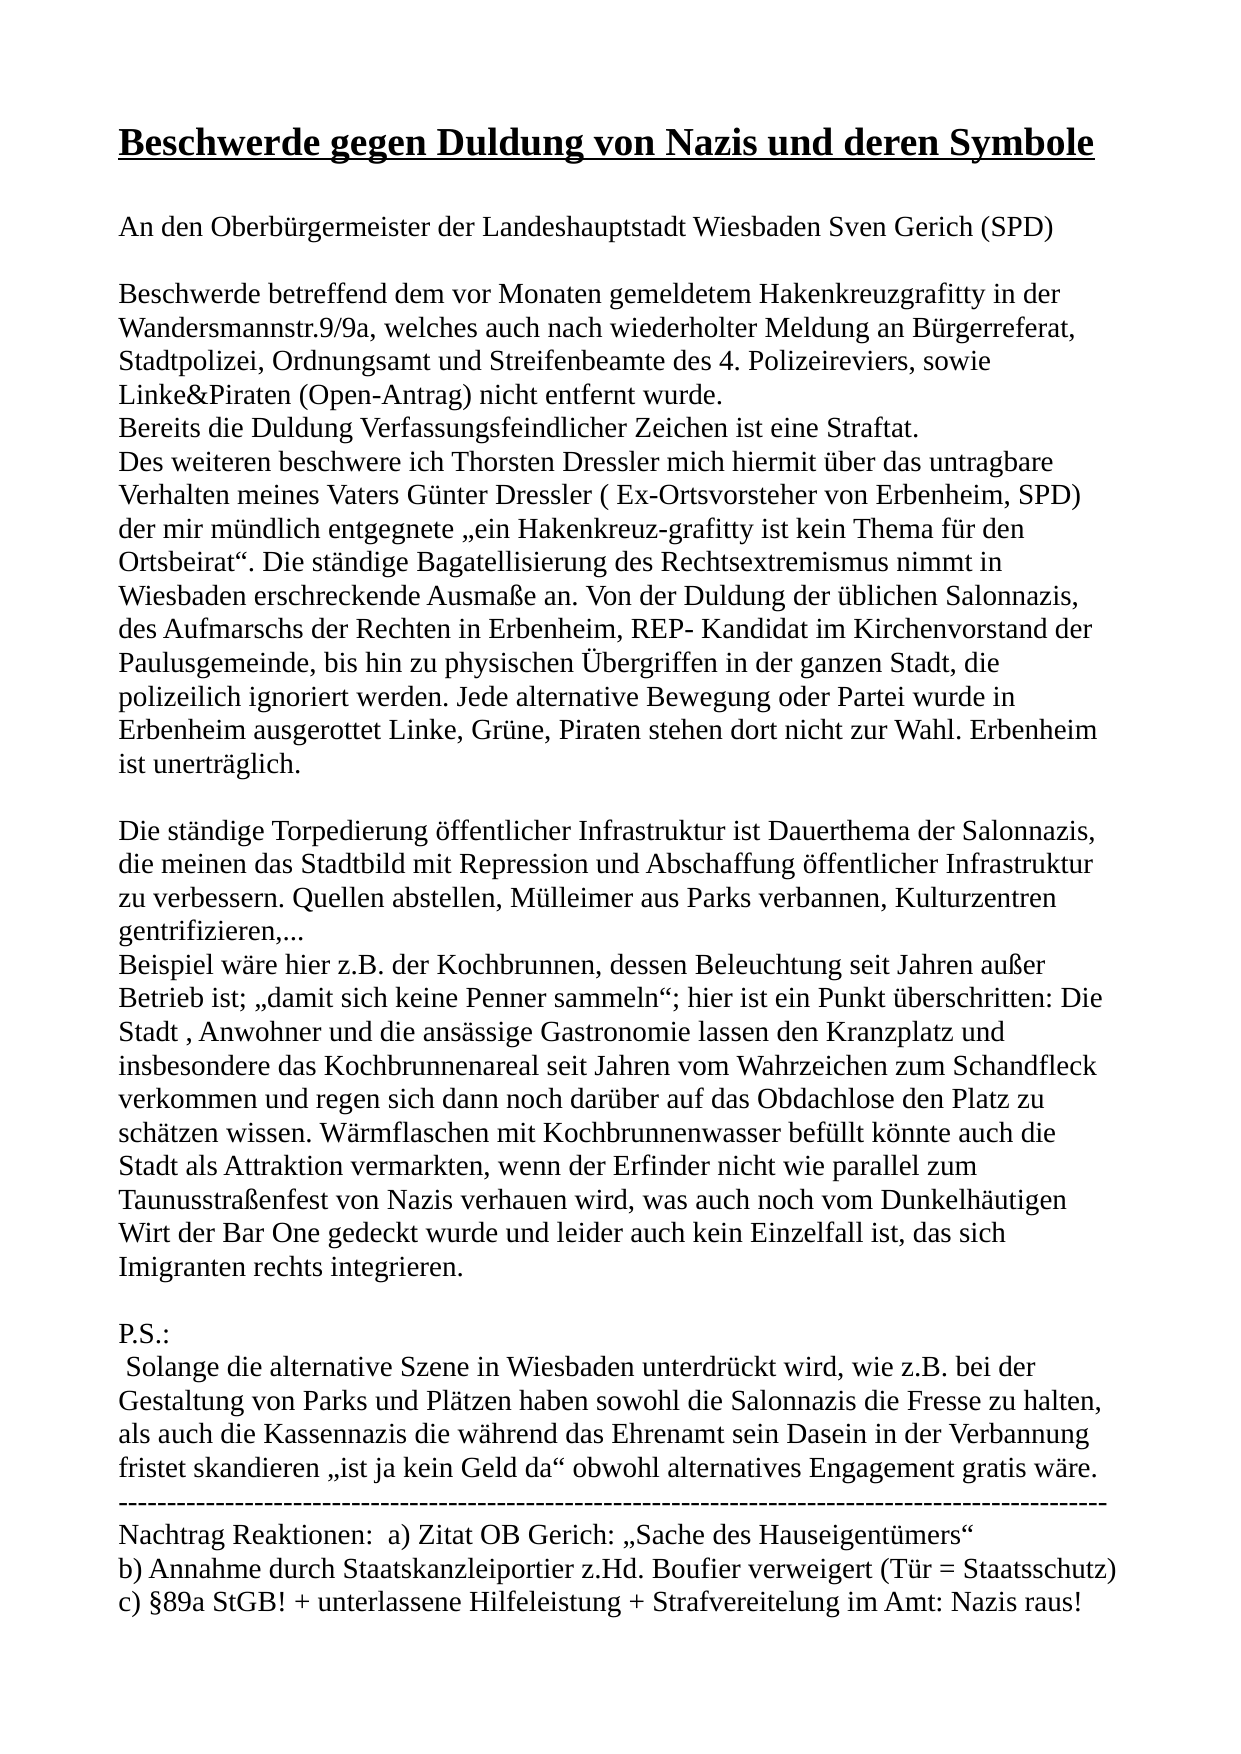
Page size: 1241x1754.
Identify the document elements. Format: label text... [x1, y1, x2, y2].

text Die ständige Torpedierung öffentlicher Infrastruktur ist Dauerthema der Salonnazis, die meinen das Stadtbild mit Repression und Abschaffung öffentlicher Infrastruktur [118, 813, 1122, 880]
text Beispiel wäre hier z.B. der Kochbrunnen, dessen Beleuchtung seit Jahren außer Betrieb ist; „damit sich keine Penner sammeln“; hier ist ein Punkt überschritten: Die Stadt , Anwohner und die ansässige Gastronomie lassen den Kranzplatz und insbesondere das Kochbrunnenareal seit Jahren vom Wahrzeichen zum Schandfleck verkommen und regen sich dann noch darüber auf das Obdachlose den Platz zu schätzen wissen. Wärmflaschen mit Kochbrunnenwasser befüllt könnte auch die Stadt als Attraktion vermarkten, wenn der Erfinder nicht wie parallel zum Taunusstraßenfest von Nazis verhauen wird, was auch noch vom Dunkelhäutigen Wirt der Bar One gedeckt wurde und leider auch kein Einzelfall ist, das sich Imigranten rechts integrieren. [118, 947, 1122, 1282]
text P.S.: [118, 1316, 1122, 1349]
text c) §89a StGB! + unterlassene Hilfeleistung + Strafvereitelung im Amt: Nazis raus! [118, 1584, 1122, 1618]
text Des weiteren beschwere ich Thorsten Dressler mich hiermit über das untragbare Verhalten meines Vaters Günter Dressler ( Ex-Ortsvorsteher von Erbenheim, SPD) der mir mündlich entgegnete „ein Hakenkreuz-grafitty ist kein Thema für den Ortsbeirat“. Die ständige Bagatellisierung des Rechtsextremismus nimmt in Wiesbaden erschreckende Ausmaße an. Von der Duldung der üblichen Salonnazis, des Aufmarschs der Rechten in Erbenheim, REP- Kandidat im Kirchenvorstand der Paulusgemeinde, bis hin zu physischen Übergriffen in der ganzen Stadt, die polizeilich ignoriert werden. Jede alternative Bewegung oder Partei wurde in Erbenheim ausgerottet Linke, Grüne, Piraten stehen dort nicht zur Wahl. Erbenheim ist unerträglich. [118, 444, 1122, 779]
text Beschwerde betreffend dem vor Monaten gemeldetem Hakenkreuzgrafitty in der Wandersmannstr.9/9a, welches auch nach wiederholter Meldung an Bürgerreferat, Stadtpolizei, Ordnungsamt und Streifenbeamte des 4. Polizeireviers, sowie Linke&Piraten (Open-Antrag) nicht entfernt wurde. [118, 276, 1122, 410]
text Beschwerde gegen Duldung von Nazis und deren Symbole [118, 118, 1122, 164]
text ------------------------------------------------------------------------------------------------------ [118, 1484, 1122, 1517]
text Nachtrag Reaktionen: a) Zitat OB Gerich: „Sache des Hauseigentümers“ [118, 1517, 1122, 1551]
text zu verbessern. Quellen abstellen, Mülleimer aus Parks verbannen, Kulturzentren gentrifizieren,... [118, 880, 1122, 947]
text An den Oberbürgermeister der Landeshauptstadt Wiesbaden Sven Gerich (SPD) [118, 209, 1122, 243]
text b) Annahme durch Staatskanzleiportier z.Hd. Boufier verweigert (Tür = Staatsschutz) [118, 1551, 1122, 1584]
text Bereits die Duldung Verfassungsfeindlicher Zeichen ist eine Straftat. [118, 410, 1122, 444]
text Solange die alternative Szene in Wiesbaden unterdrückt wird, wie z.B. bei der Gestaltung von Parks und Plätzen haben sowohl die Salonnazis die Fresse zu halten, als auch die Kassennazis die während das Ehrenamt sein Dasein in der Verbannung fristet skandieren „ist ja kein Geld da“ obwohl alternatives Engagement gratis wäre. [118, 1349, 1122, 1484]
